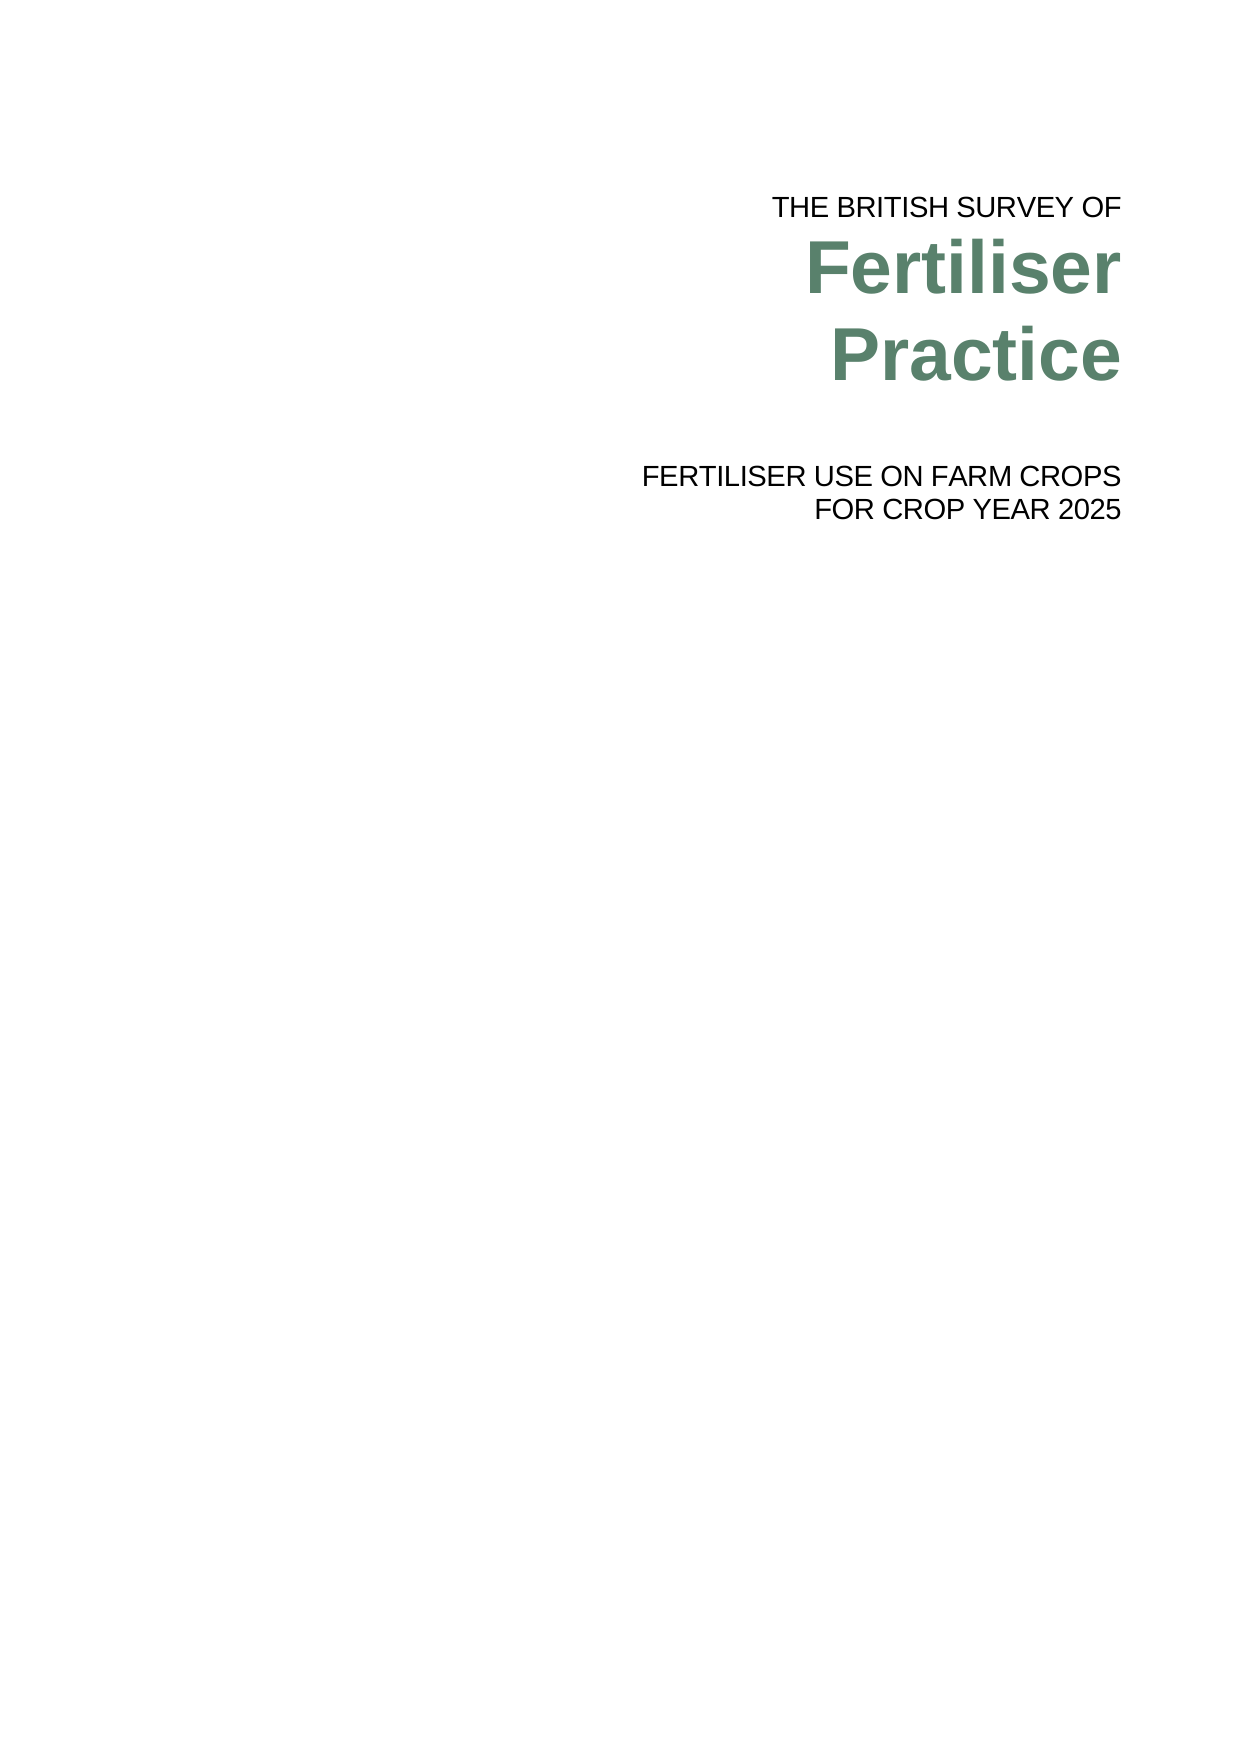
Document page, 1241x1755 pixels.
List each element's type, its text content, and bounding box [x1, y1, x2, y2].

subtitle Practice [118, 310, 1122, 396]
text FOR CROP YEAR 2025 [118, 492, 1122, 526]
subtitle Fertiliser [118, 223, 1122, 310]
text FERTILISER USE ON FARM CROPS [118, 458, 1122, 492]
text THE BRITISH SURVEY OF [118, 190, 1122, 223]
